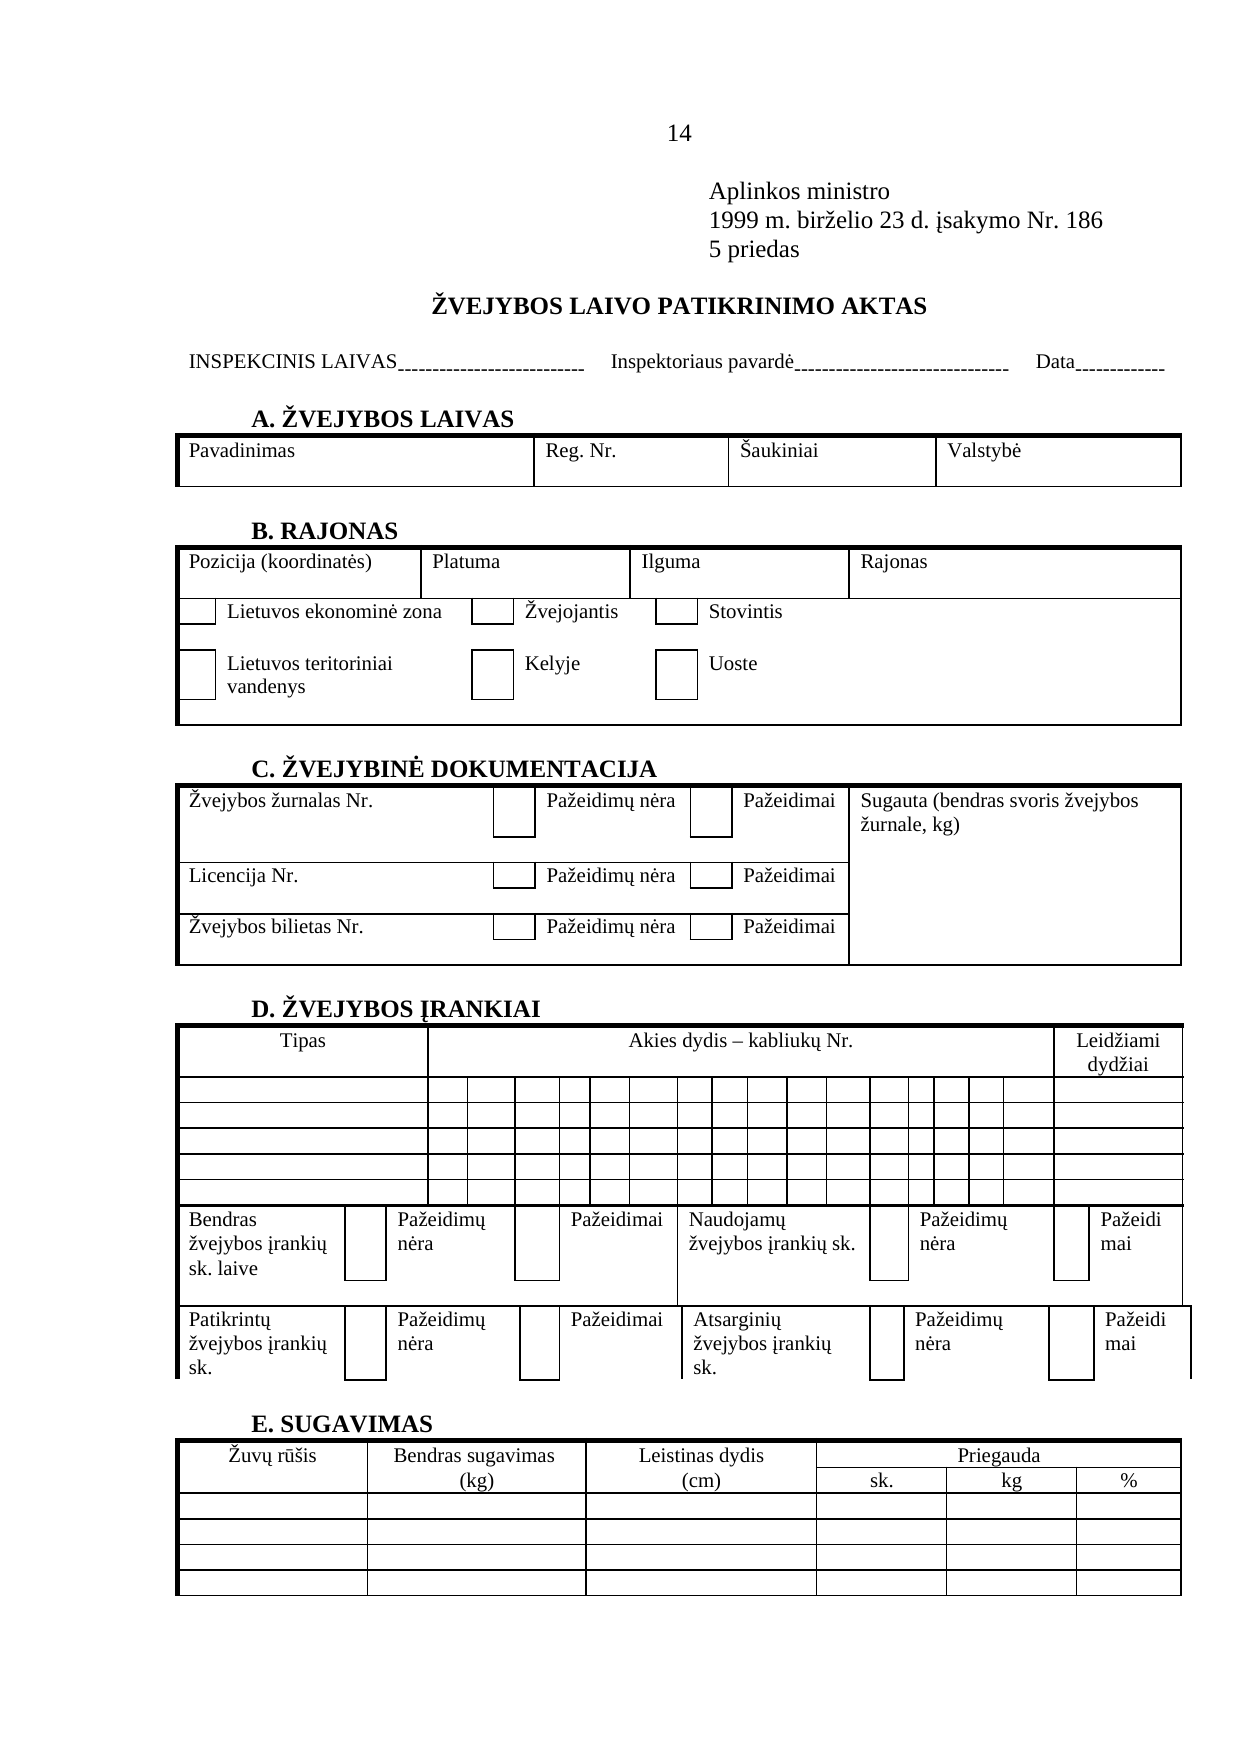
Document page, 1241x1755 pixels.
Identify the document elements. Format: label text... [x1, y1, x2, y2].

table_cell [516, 1207, 559, 1279]
table_cell [935, 1155, 968, 1178]
table_cell [871, 1155, 908, 1178]
table_cell [788, 1078, 826, 1102]
table_cell [713, 1180, 747, 1204]
table_cell [748, 1078, 786, 1102]
table_cell [678, 1280, 870, 1305]
table_cell (cm) [587, 1467, 816, 1492]
table_cell Atsarginių žvejybos įrankių sk. [683, 1307, 869, 1379]
table_cell [871, 1307, 903, 1379]
table_cell [817, 1545, 946, 1569]
table_cell [827, 1078, 869, 1102]
table_cell [935, 1103, 968, 1127]
table_cell [630, 1103, 677, 1127]
table_header Priegauda [817, 1443, 1180, 1467]
text 1999 m. birželio 23 d. įsakymo Nr. 186 [177, 205, 1181, 234]
text B. RAJONAS [177, 516, 1181, 545]
table_cell [587, 1494, 816, 1518]
table_cell [630, 1180, 677, 1204]
table_cell [468, 1103, 514, 1127]
table_header Pažeidimai [733, 788, 848, 836]
table_cell [591, 1103, 629, 1127]
table_cell [871, 1103, 908, 1127]
table_cell [1055, 1129, 1182, 1153]
table_cell [560, 1078, 589, 1102]
table_cell [1055, 1103, 1182, 1127]
table_cell Pažeidimų nėra [909, 1207, 1053, 1279]
table_cell [630, 1129, 677, 1153]
table_cell [1183, 1076, 1191, 1102]
table_cell [690, 889, 732, 913]
table_cell [1055, 1180, 1182, 1204]
table_cell [422, 574, 629, 598]
table_cell [947, 1494, 1076, 1518]
table_cell [468, 1078, 514, 1102]
table_cell [690, 838, 732, 862]
table_cell Lietuvos ekonominė zona [216, 599, 471, 623]
table_cell [970, 1129, 1003, 1153]
table_cell [871, 1180, 908, 1204]
table_cell [817, 1494, 946, 1518]
table_cell [180, 1280, 345, 1305]
table_header Inspektoriaus pavardė------------------------------- [599, 349, 1024, 380]
table_cell [494, 838, 535, 862]
table_cell [1077, 1494, 1180, 1518]
table_cell [1077, 1545, 1180, 1569]
table_cell [516, 1078, 559, 1102]
table_header INSPEKCINIS LAIVAS--------------------------- [177, 349, 599, 380]
table_cell [690, 940, 732, 964]
table_cell [429, 1180, 467, 1204]
table_cell [748, 1155, 786, 1178]
table_cell [1004, 1078, 1053, 1102]
table_cell [1055, 1207, 1088, 1279]
table_cell [468, 1155, 514, 1178]
table_cell Pažeidimų nėra [387, 1307, 519, 1379]
table_cell [935, 1129, 968, 1153]
table_cell Pažeidimų nėra [536, 863, 690, 887]
table_cell [1004, 1129, 1053, 1153]
table_cell [180, 1129, 427, 1153]
table_cell [180, 1467, 367, 1492]
table_cell [935, 1180, 968, 1204]
table_cell [678, 1129, 711, 1153]
table_cell [691, 915, 731, 938]
table_cell [909, 1103, 933, 1127]
table_cell Pažeidimai [560, 1207, 677, 1279]
table_cell [587, 1520, 816, 1543]
table_cell [1055, 1078, 1182, 1102]
table_cell [788, 1180, 826, 1204]
table_cell Pažeidimai [1090, 1207, 1182, 1279]
text ŽVEJYBOS LAIVO PATIKRINIMO AKTAS [177, 291, 1181, 320]
table_cell [587, 1545, 816, 1569]
table_cell [1077, 1571, 1180, 1595]
table_cell [180, 623, 1180, 649]
table_cell [678, 1155, 711, 1178]
table_cell [1183, 1127, 1191, 1153]
table_header Pavadinimas [180, 438, 533, 486]
table_cell [970, 1078, 1003, 1102]
table_cell [850, 836, 1180, 862]
table_cell [1183, 1153, 1191, 1178]
table_cell Kelyje [514, 649, 655, 698]
table_cell [850, 862, 1180, 887]
text C. ŽVEJYBINĖ DOKUMENTACIJA [177, 754, 1181, 783]
table_header [1183, 1023, 1191, 1076]
table_header Rajonas [850, 550, 1180, 573]
table_cell [947, 1571, 1076, 1595]
table_cell [827, 1155, 869, 1178]
table_cell (kg) [368, 1467, 585, 1492]
table_cell [1077, 1520, 1180, 1543]
table_cell [678, 1078, 711, 1102]
table_cell [850, 887, 1180, 913]
table_cell [180, 1180, 427, 1204]
table_header Leistinas dydis [587, 1443, 816, 1467]
table_cell [630, 1155, 677, 1178]
table_cell [535, 887, 690, 913]
table_cell [713, 1129, 747, 1153]
table_cell [788, 1129, 826, 1153]
table_cell [368, 1494, 585, 1518]
table_header Data------------- [1024, 349, 1181, 380]
table_cell [817, 1571, 946, 1595]
table_cell [180, 1155, 427, 1178]
table_cell [1004, 1103, 1053, 1127]
table_cell [732, 939, 848, 964]
table_cell [871, 1078, 908, 1102]
table_cell [1024, 380, 1181, 404]
table_cell [1183, 1102, 1191, 1127]
table_cell Licencija Nr. [180, 863, 493, 887]
table_cell [970, 1155, 1003, 1178]
table_cell [909, 1129, 933, 1153]
table_cell Patikrintų žvejybos įrankių sk. [180, 1307, 344, 1379]
text D. ŽVEJYBOS ĮRANKIAI [177, 994, 1181, 1023]
table_cell Pažeidimai [1095, 1307, 1190, 1379]
table_header Ilguma [631, 550, 848, 573]
table_cell [180, 651, 215, 698]
table_header Žvejybos žurnalas Nr. [180, 788, 493, 836]
table_cell Pažeidimai [733, 915, 848, 938]
table_cell [713, 1103, 747, 1127]
table_cell sk. [817, 1468, 946, 1492]
table_cell Žvejojantis [514, 599, 655, 623]
table_cell [788, 1155, 826, 1178]
table_cell [180, 887, 493, 913]
table_cell [599, 380, 1024, 404]
text Aplinkos ministro [177, 176, 1181, 205]
table_cell [909, 1078, 933, 1102]
table_cell [345, 1280, 677, 1305]
table_cell [560, 1103, 589, 1127]
table_cell [429, 1078, 467, 1102]
table_cell [180, 836, 493, 862]
table_cell [521, 1307, 559, 1379]
table_cell [368, 1520, 585, 1543]
table_cell [535, 836, 690, 862]
table_header [691, 788, 731, 836]
table_cell [827, 1103, 869, 1127]
table_cell [368, 1545, 585, 1569]
table_cell [494, 940, 535, 964]
table_header [494, 788, 534, 836]
table_cell [516, 1103, 559, 1127]
table_cell [909, 1155, 933, 1178]
text A. ŽVEJYBOS LAIVAS [177, 404, 1181, 433]
table_cell [468, 1129, 514, 1153]
table_cell Žvejybos bilietas Nr. [180, 915, 493, 938]
table_cell [1050, 1307, 1093, 1379]
table_cell % [1077, 1468, 1180, 1492]
table_cell [180, 1571, 367, 1595]
table_cell [827, 1129, 869, 1153]
table_cell [631, 574, 848, 598]
table_header Leidžiami dydžiai [1055, 1028, 1182, 1076]
table_cell [180, 599, 215, 623]
table_cell [368, 1571, 585, 1595]
table_cell [494, 863, 534, 887]
table_cell [468, 1180, 514, 1204]
table_cell [180, 939, 493, 964]
table_cell [713, 1078, 747, 1102]
table_cell Pažeidimų nėra [387, 1207, 514, 1279]
table_cell [935, 1078, 968, 1102]
table_cell [1004, 1155, 1053, 1178]
table_cell [429, 1155, 467, 1178]
table_cell Stovintis [698, 599, 1180, 623]
table_cell [827, 1180, 869, 1204]
table_cell [1055, 1155, 1182, 1178]
table_cell [346, 1307, 385, 1379]
table_cell Pažeidimai [733, 863, 848, 887]
text E. SUGAVIMAS [177, 1409, 1181, 1438]
table_cell [870, 1280, 1182, 1305]
table_cell [180, 699, 1180, 724]
table_cell [346, 1207, 385, 1279]
table_header Reg. Nr. [535, 438, 728, 486]
table_cell [429, 1103, 467, 1127]
table_cell [473, 651, 513, 698]
table_cell [748, 1180, 786, 1204]
table_cell Pažeidimų nėra [905, 1307, 1048, 1379]
table_cell Pažeidimai [560, 1307, 681, 1379]
table_header Platuma [422, 550, 629, 573]
table_cell [560, 1180, 589, 1204]
table_cell [713, 1155, 747, 1178]
table_cell [678, 1103, 711, 1127]
table_cell [657, 651, 697, 698]
table_header Tipas [180, 1028, 427, 1076]
table_cell [732, 836, 848, 862]
table_cell [473, 599, 513, 623]
table_cell [177, 380, 599, 404]
table_cell [850, 913, 1180, 938]
table_header Šaukiniai [729, 438, 935, 486]
table_header Valstybė [937, 438, 1180, 486]
table_cell [180, 1494, 367, 1518]
table_cell [180, 1520, 367, 1543]
table_header Akies dydis – kabliukų Nr. [429, 1028, 1053, 1076]
table_cell Bendras žvejybos įrankių sk. laive [180, 1207, 344, 1279]
table_cell [494, 889, 535, 913]
table_cell [560, 1129, 589, 1153]
table_cell Naudojamų žvejybos įrankių sk. [678, 1207, 869, 1279]
table_cell [817, 1520, 946, 1543]
table_cell Uoste [698, 649, 1180, 698]
table_header Bendras sugavimas [368, 1443, 585, 1467]
table_cell [1183, 1280, 1191, 1305]
table_cell Lietuvos teritoriniai vandenys [216, 649, 471, 698]
table_cell [591, 1078, 629, 1102]
table_cell [180, 1103, 427, 1127]
table_cell [180, 574, 420, 598]
table_cell [516, 1180, 559, 1204]
table_cell [587, 1571, 816, 1595]
table_cell [630, 1078, 677, 1102]
table_cell [180, 1078, 427, 1102]
table_cell [909, 1180, 933, 1204]
table_header Pozicija (koordinatės) [180, 550, 420, 573]
table_cell [788, 1103, 826, 1127]
table_cell [970, 1103, 1003, 1127]
table_cell [678, 1180, 711, 1204]
table_cell [1183, 1204, 1191, 1279]
table_cell [748, 1129, 786, 1153]
table_cell [657, 599, 697, 623]
table_cell [591, 1180, 629, 1204]
table_cell [871, 1129, 908, 1153]
table_cell [560, 1155, 589, 1178]
table_cell [591, 1129, 629, 1153]
table_cell [1004, 1180, 1053, 1204]
table_cell [516, 1129, 559, 1153]
table_cell [871, 1207, 908, 1279]
table_cell [947, 1545, 1076, 1569]
table_cell [691, 863, 731, 887]
table_cell [180, 1545, 367, 1569]
table_cell [850, 939, 1180, 964]
table_cell [732, 887, 848, 913]
table_cell [947, 1520, 1076, 1543]
table_cell [970, 1180, 1003, 1204]
table_cell [1183, 1179, 1191, 1204]
table_cell [850, 574, 1180, 598]
table_header Sugauta (bendras svoris žvejybos žurnale, kg) [850, 788, 1180, 836]
table_cell [429, 1129, 467, 1153]
table_cell [535, 939, 690, 964]
table_cell [516, 1155, 559, 1178]
table_cell [591, 1155, 629, 1178]
table_cell kg [947, 1468, 1076, 1492]
table_header Žuvų rūšis [180, 1443, 367, 1467]
table_cell [494, 915, 534, 938]
table_cell Pažeidimų nėra [536, 915, 690, 938]
text 5 priedas [177, 234, 1181, 263]
table_header Pažeidimų nėra [536, 788, 690, 836]
table_cell [748, 1103, 786, 1127]
